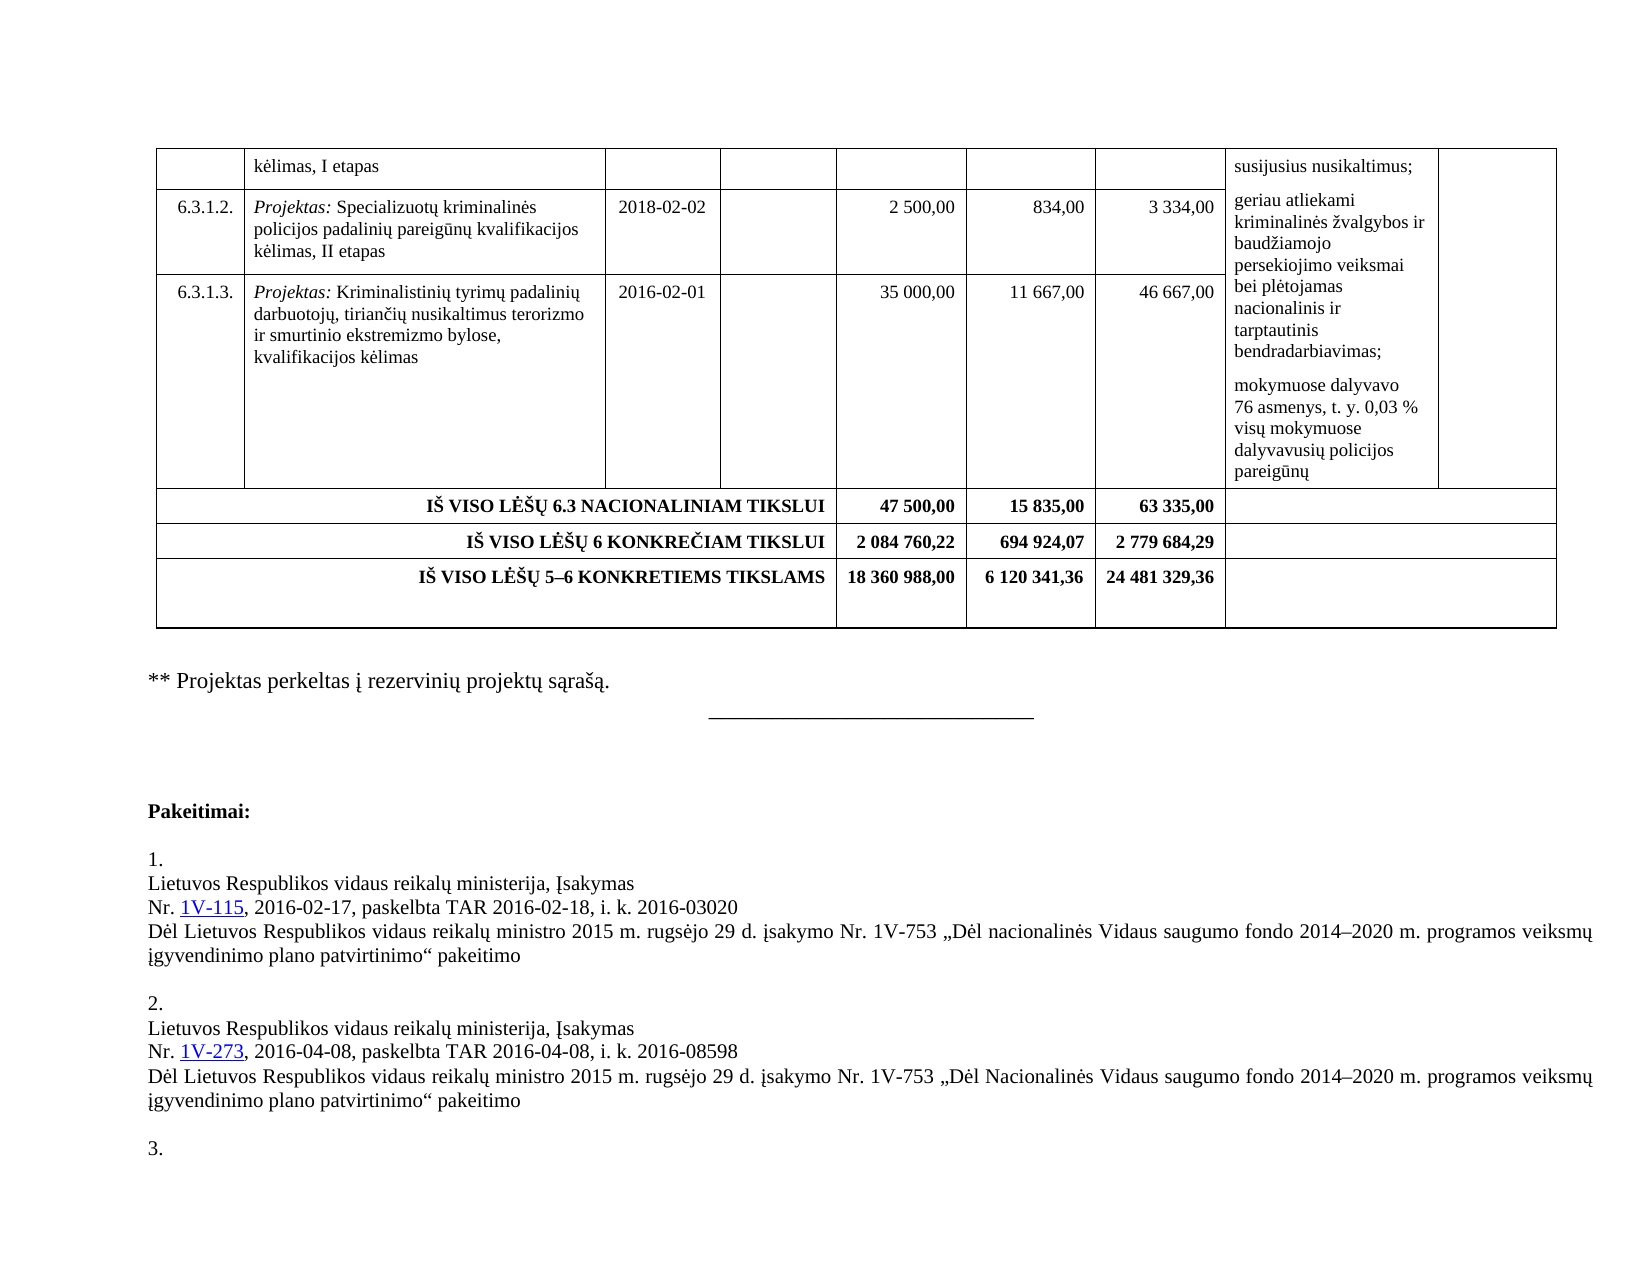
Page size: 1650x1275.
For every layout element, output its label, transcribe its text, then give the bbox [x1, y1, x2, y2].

text Lietuvos Respublikos vidaus reikalų ministerija, Įsakymas [148, 1015, 1595, 1039]
table_cell [1096, 149, 1225, 189]
table_cell IŠ VISO LĖŠŲ 6 KONKREČIAM TIKSLUI [157, 524, 836, 558]
text 1. [148, 847, 1595, 871]
table_cell 2016-02-01 [606, 275, 720, 488]
text Dėl Lietuvos Respublikos vidaus reikalų ministro 2015 m. rugsėjo 29 d. įsakymo Nr. 1V-753 „Dėl nacionalinės Vidaus saugumo fondo 2014–2020 m. programos veiksmų įgyvendinimo plano patvirtinimo“ pakeitimo [148, 919, 1595, 967]
table_cell [606, 149, 720, 189]
table_cell [837, 149, 966, 189]
table_cell [721, 275, 836, 488]
table_cell susijusius nusikaltimus; geriau atliekami kriminalinės žvalgybos ir baudžiamojo persekiojimo veiksmai bei plėtojamas nacionalinis ir tarptautinis bendradarbiavimas; mokymuose dalyvavo 76 asmenys, t. y. 0,03 % visų mokymuose dalyvavusių policijos pareigūnų [1226, 149, 1438, 488]
table_cell 15 835,00 [967, 489, 1095, 523]
table_cell Projektas: Specializuotų kriminalinės policijos padalinių pareigūnų kvalifikacijos kėlimas, II etapas [245, 190, 605, 273]
table_cell 6 120 341,36 [967, 559, 1095, 627]
text Dėl Lietuvos Respublikos vidaus reikalų ministro 2015 m. rugsėjo 29 d. įsakymo Nr. 1V-753 „Dėl Nacionalinės Vidaus saugumo fondo 2014–2020 m. programos veiksmų įgyvendinimo plano patvirtinimo“ pakeitimo [148, 1063, 1595, 1112]
table_cell 63 335,00 [1096, 489, 1225, 523]
table_cell [1226, 559, 1556, 627]
table_cell 2 779 684,29 [1096, 524, 1225, 558]
table_cell [721, 190, 836, 273]
table_cell 35 000,00 [837, 275, 966, 488]
text __________________________ [148, 693, 1595, 722]
table_cell Projektas: Kriminalistinių tyrimų padalinių darbuotojų, tiriančių nusikaltimus terorizmo ir smurtinio ekstremizmo bylose, kvalifikacijos kėlimas [245, 275, 605, 488]
table_cell 694 924,07 [967, 524, 1095, 558]
table_cell 46 667,00 [1096, 275, 1225, 488]
text ** Projektas perkeltas į rezervinių projektų sąrašą. [148, 667, 1595, 693]
table_cell 2 500,00 [837, 190, 966, 273]
table_cell 6.3.1.3. [157, 275, 244, 488]
table_cell 18 360 988,00 [837, 559, 966, 627]
table_cell [1226, 524, 1556, 558]
table_cell 11 667,00 [967, 275, 1095, 488]
text Nr. 1V-115, 2016-02-17, paskelbta TAR 2016-02-18, i. k. 2016-03020 [148, 895, 1595, 919]
table_cell 834,00 [967, 190, 1095, 273]
table_cell kėlimas, I etapas [245, 149, 605, 189]
text Nr. 1V-273, 2016-04-08, paskelbta TAR 2016-04-08, i. k. 2016-08598 [148, 1039, 1595, 1063]
table_cell 6.3.1.2. [157, 190, 244, 273]
table_cell 24 481 329,36 [1096, 559, 1225, 627]
table_cell 47 500,00 [837, 489, 966, 523]
table_cell [157, 149, 244, 189]
table_cell IŠ VISO LĖŠŲ 6.3 NACIONALINIAM TIKSLUI [157, 489, 836, 523]
table_cell [1226, 489, 1556, 523]
table_cell [967, 149, 1095, 189]
table_cell IŠ VISO LĖŠŲ 5–6 KONKRETIEMS TIKSLAMS [157, 559, 836, 627]
table_cell 3 334,00 [1096, 190, 1225, 273]
table_cell 2018-02-02 [606, 190, 720, 273]
table_cell [1439, 149, 1556, 488]
text 2. [148, 991, 1595, 1015]
table_cell [721, 149, 836, 189]
text Pakeitimai: [148, 799, 1595, 823]
table_cell 2 084 760,22 [837, 524, 966, 558]
text Lietuvos Respublikos vidaus reikalų ministerija, Įsakymas [148, 871, 1595, 895]
text 3. [148, 1136, 1595, 1160]
